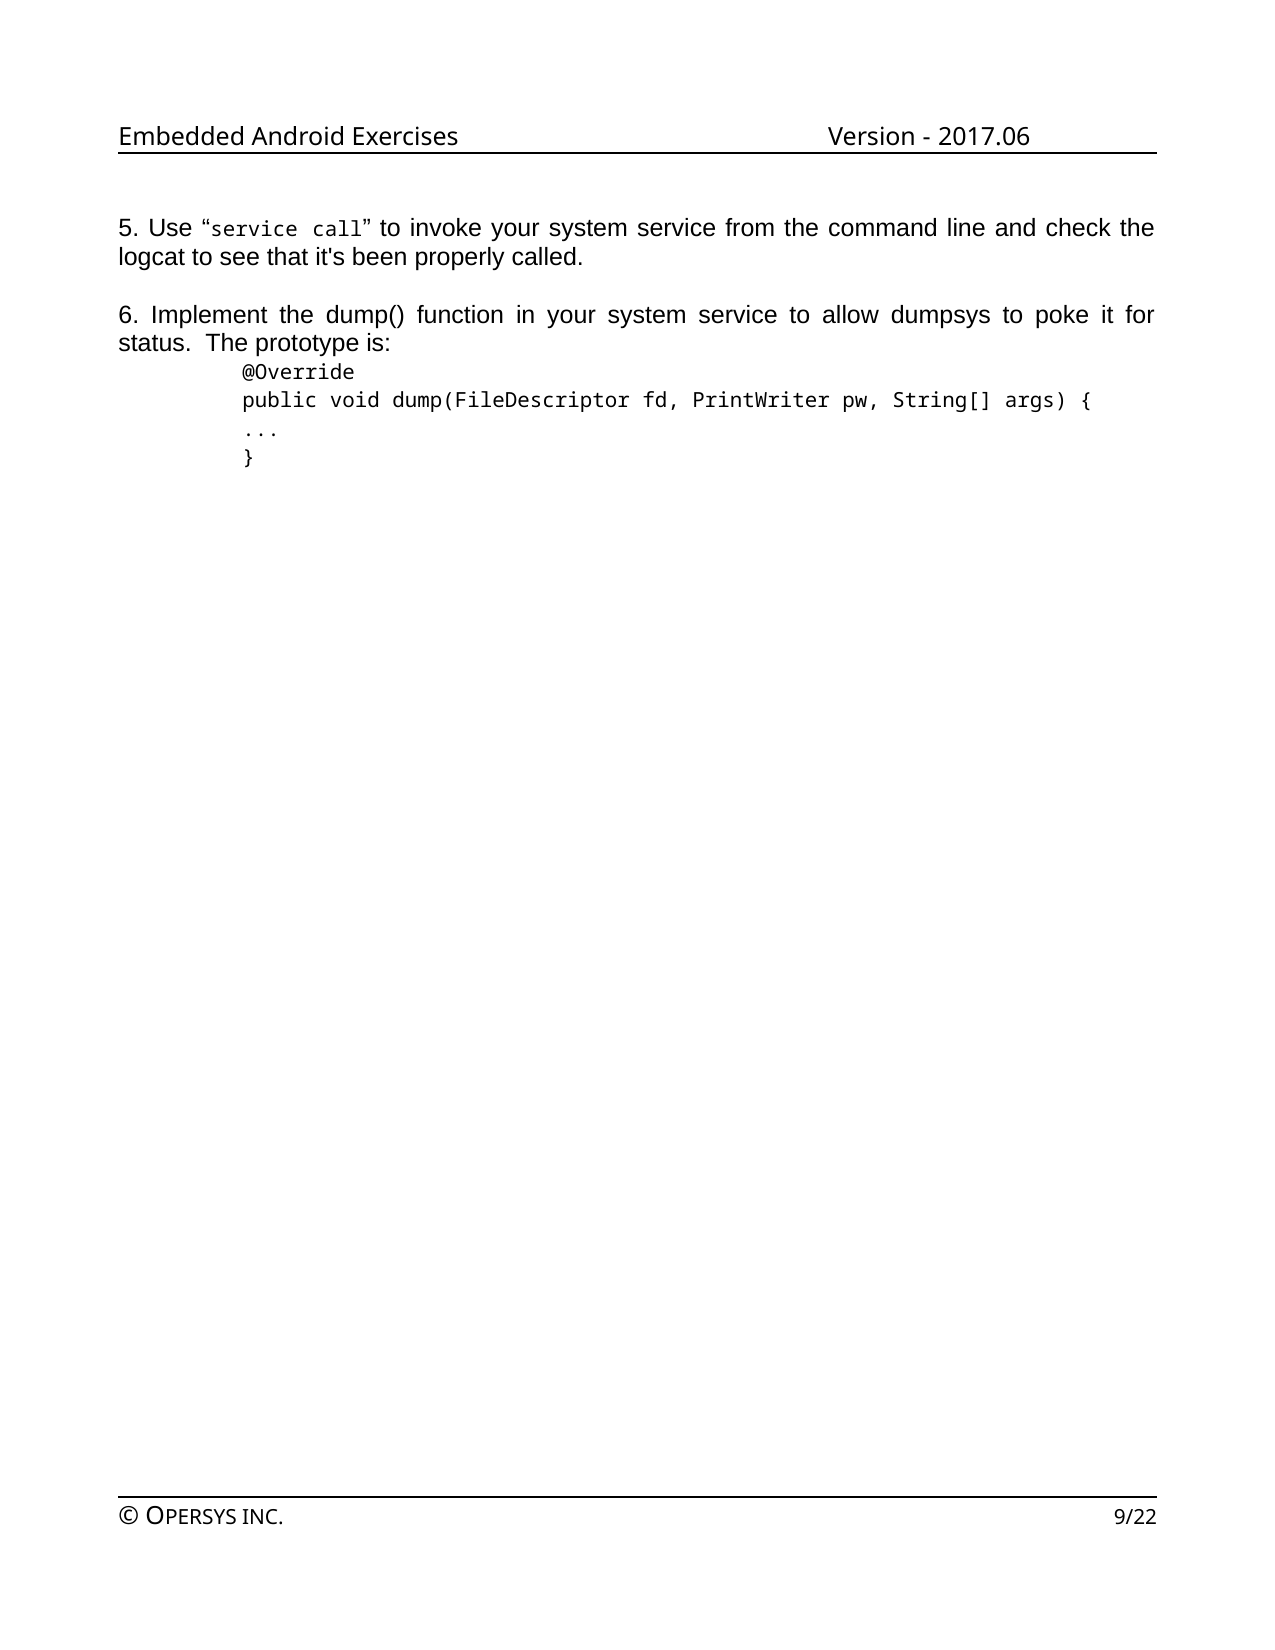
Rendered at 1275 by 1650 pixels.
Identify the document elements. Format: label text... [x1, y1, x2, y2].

text 5. Use “service call” to invoke your system service from the command line and check the logcat to see that it's been properly called. [118, 212, 1157, 271]
text ... [192, 414, 1157, 442]
text } [192, 442, 1157, 471]
text @Override [192, 357, 1157, 386]
text public void dump(FileDescriptor fd, PrintWriter pw, String[] args) { [192, 386, 1157, 414]
text 6. Implement the dump() function in your system service to allow dumpsys to poke it for status. The prototype is: [118, 299, 1157, 357]
